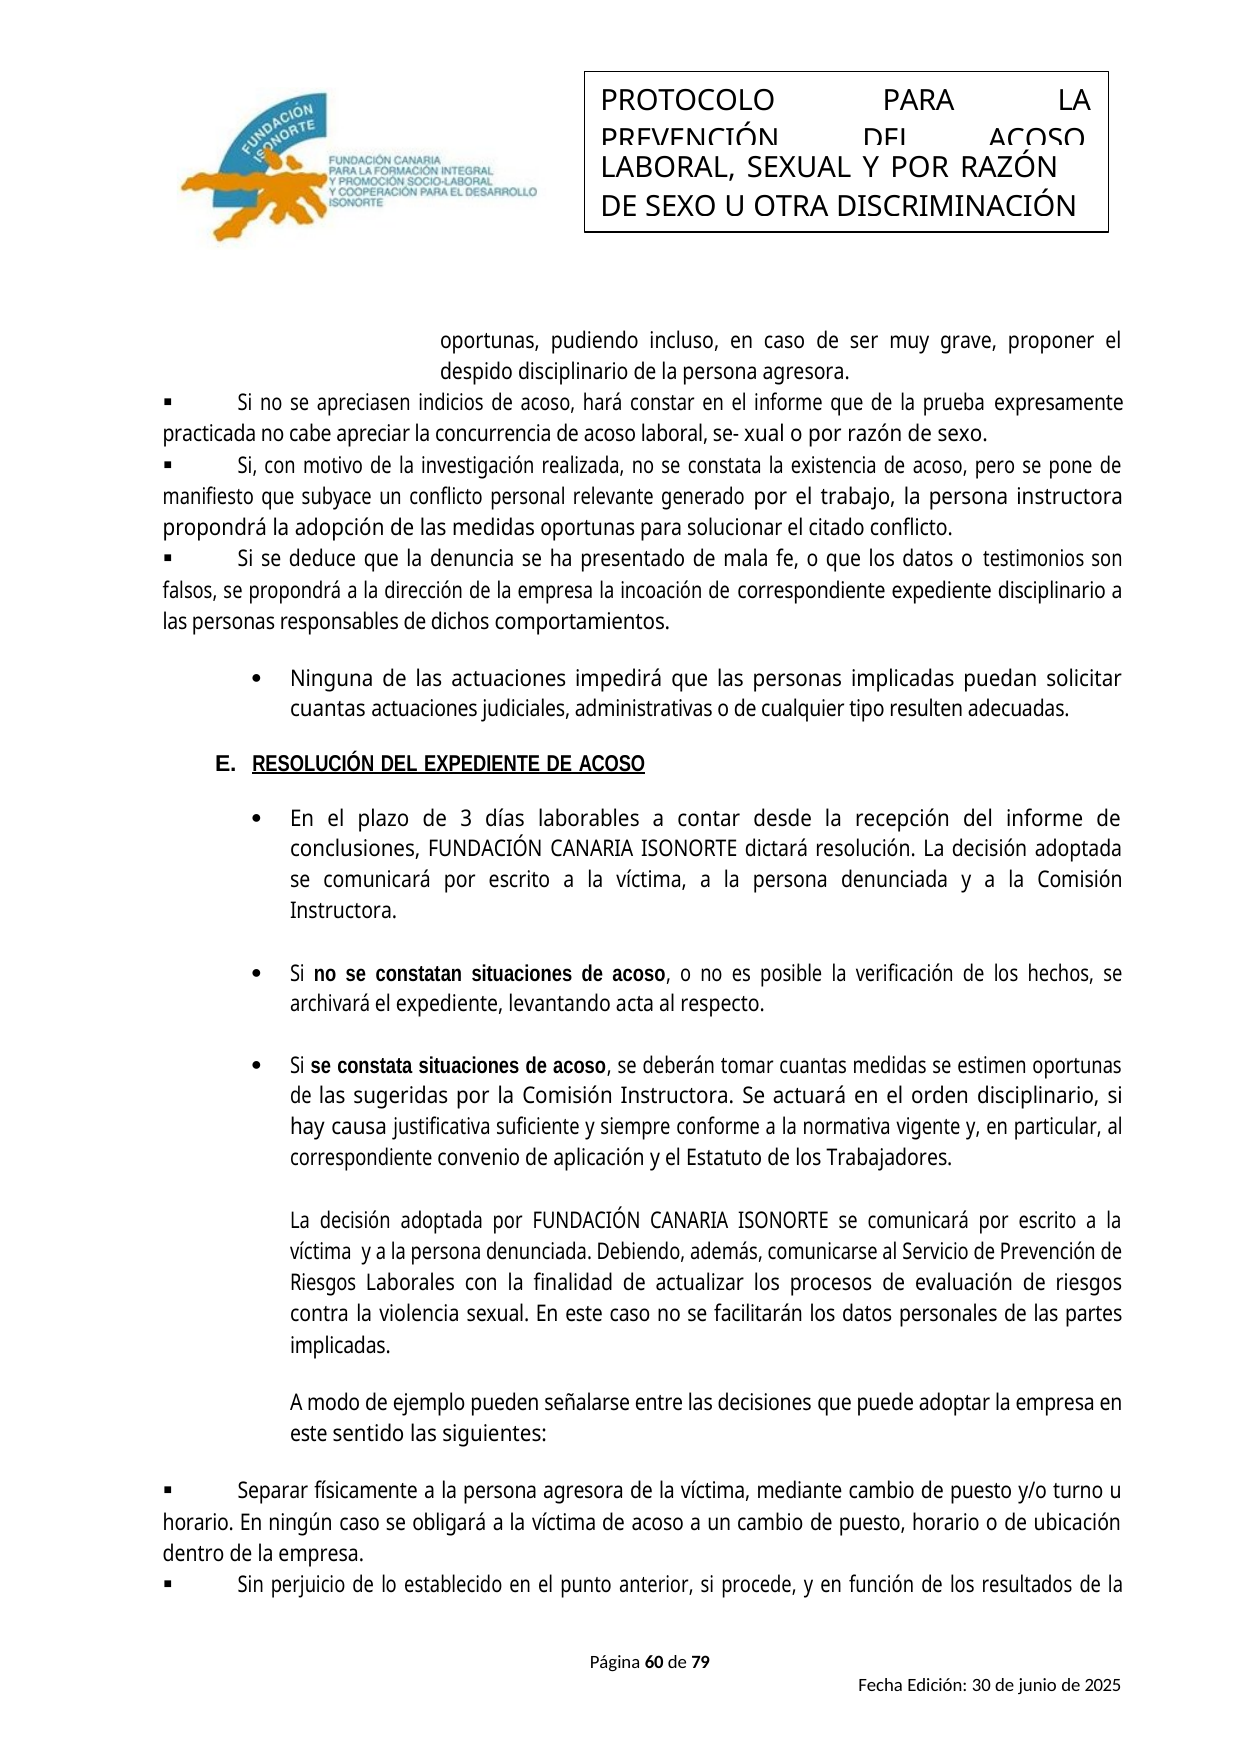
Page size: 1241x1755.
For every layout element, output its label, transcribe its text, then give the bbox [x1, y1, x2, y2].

list Ninguna de las actuaciones impedirá que las personas implicadas puedan solicitar cuantas actuaciones judiciales, administrativas o de cualquier tipo resulten adecuadas. [252, 662, 1122, 723]
list Sin perjuicio de lo establecido en el punto anterior, si procede, y en función de los resultados de la [162, 1568, 1123, 1599]
text A modo de ejemplo pueden señalarse entre las decisiones que puede adoptar la empresa en este sentido las siguientes: [290, 1386, 1122, 1448]
list Separar físicamente a la persona agresora de la víctima, mediante cambio de puesto y/o turno u horario. En ningún caso se obligará a la víctima de acoso a un cambio de puesto, horario o de ubicación dentro de la empresa. [162, 1474, 1122, 1568]
list Si se constata situaciones de acoso, se deberán tomar cuantas medidas se estimen oportunas de las sugeridas por la Comisión Instructora. Se actuará en el orden disciplinario, si hay causa justificativa suficiente y siempre conforme a la normativa vigente y, en particular, al correspondiente convenio de aplicación y el Estatuto de los Trabajadores. [252, 1049, 1123, 1172]
list En el plazo de 3 días laborables a contar desde la recepción del informe de conclusiones, FUNDACIÓN CANARIA ISONORTE dictará resolución. La decisión adoptada se comunicará por escrito a la víctima, a la persona denunciada y a la Comisión Instructora. [252, 802, 1123, 925]
text La decisión adoptada por FUNDACIÓN CANARIA ISONORTE se comunicará por escrito a la víctima y a la persona denunciada. Debiendo, además, comunicarse al Servicio de Prevención de Riesgos Laborales con la finalidad de actualizar los procesos de evaluación de riesgos contra la violencia sexual. En este caso no se facilitarán los datos personales de las partes implicadas. [290, 1203, 1123, 1360]
list Si no se apreciasen indicios de acoso, hará constar en el informe que de la prueba expresamente practicada no cabe apreciar la concurrencia de acoso laboral, se- xual o por razón de sexo. [162, 386, 1123, 449]
text oportunas, pudiendo incluso, en caso de ser muy grave, proponer el despido disciplinario de la persona agresora. [440, 324, 1122, 386]
list RESOLUCIÓN DEL EXPEDIENTE DE ACOSO [215, 749, 1137, 776]
list Si se deduce que la denuncia se ha presentado de mala fe, o que los datos o testimonios son falsos, se propondrá a la dirección de la empresa la incoación de correspondiente expediente disciplinario a las personas responsables de dichos comportamientos. [162, 542, 1123, 636]
list Si, con motivo de la investigación realizada, no se constata la existencia de acoso, pero se pone de manifiesto que subyace un conflicto personal relevante generado por el trabajo, la persona instructora propondrá la adopción de las medidas oportunas para solucionar el citado conflicto. [162, 449, 1123, 542]
list Si no se constatan situaciones de acoso, o no es posible la verificación de los hechos, se archivará el expediente, levantando acta al respecto. [252, 957, 1123, 1018]
